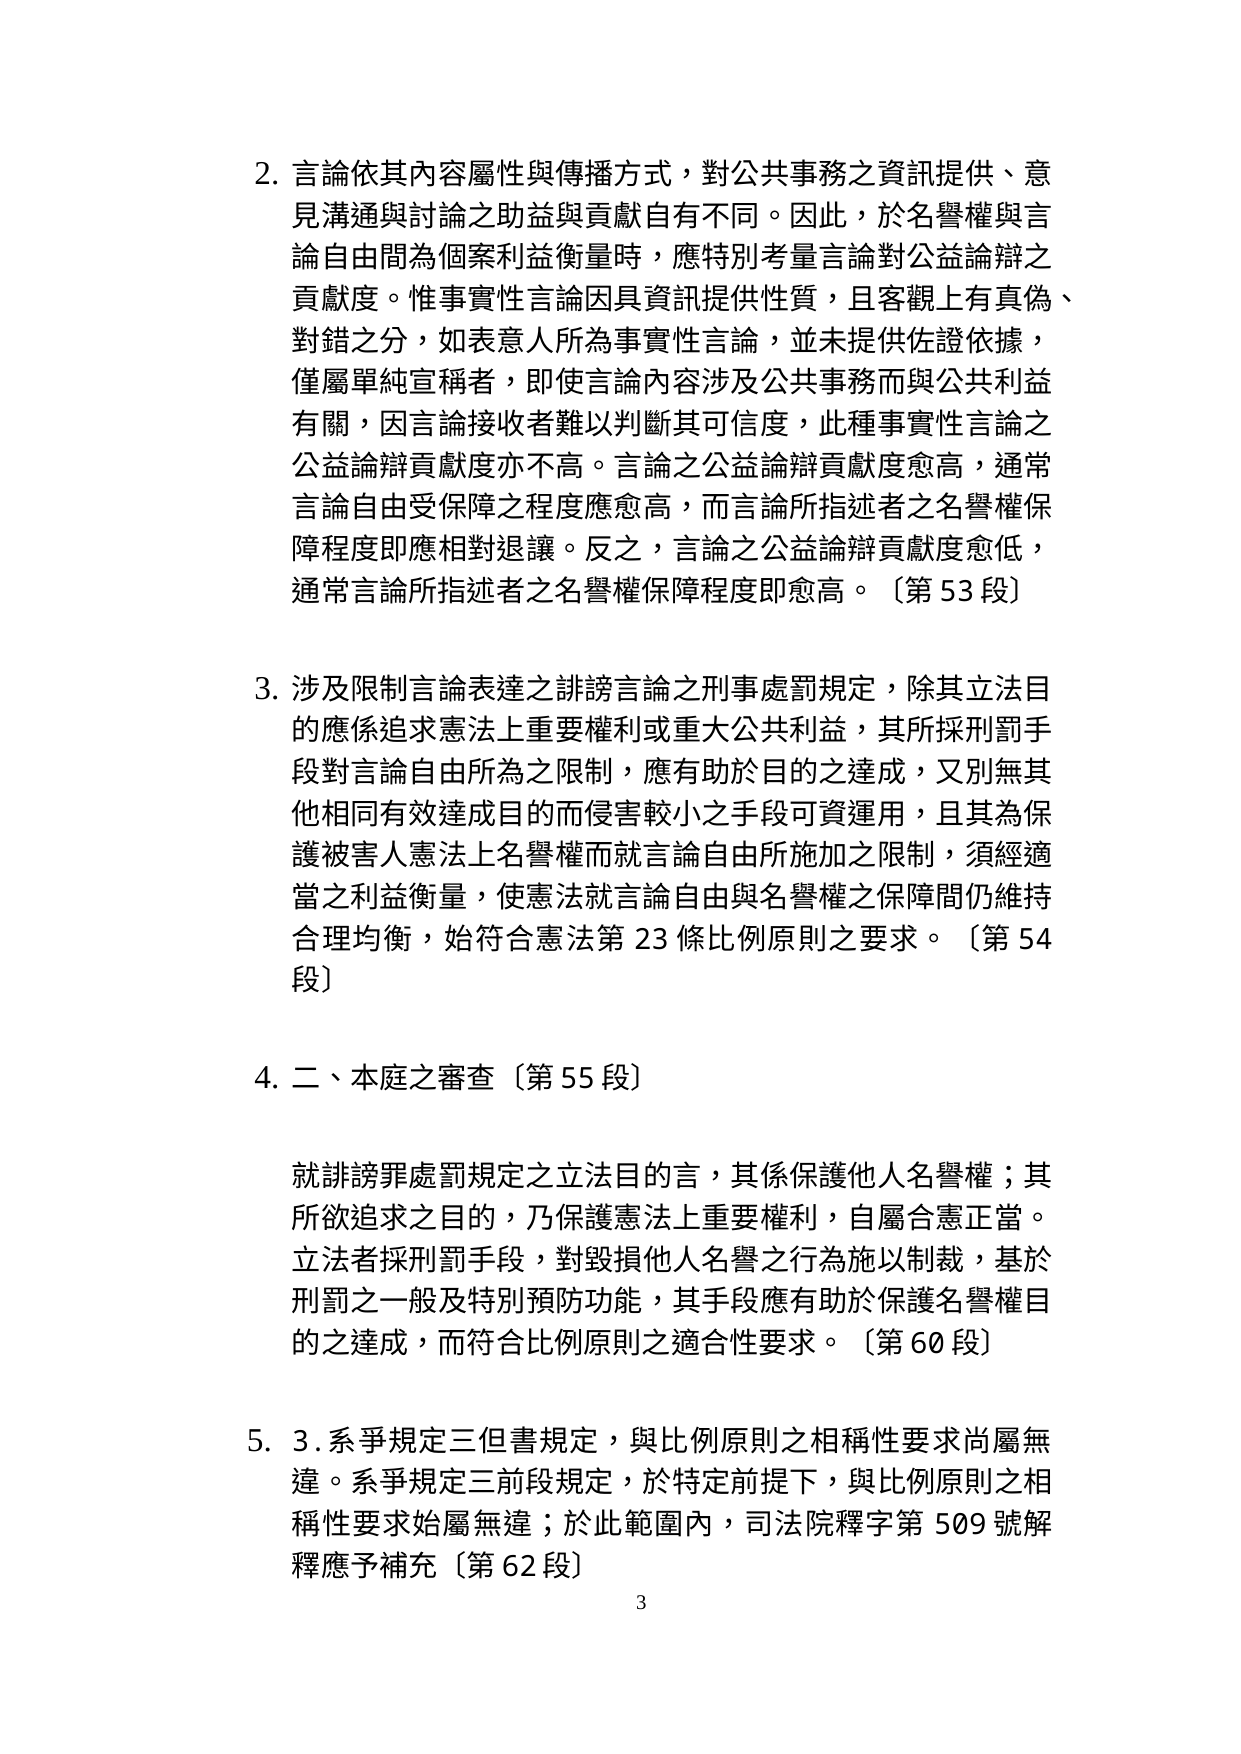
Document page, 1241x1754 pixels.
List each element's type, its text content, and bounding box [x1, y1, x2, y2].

list 3.系爭規定三但書規定，與比例原則之相稱性要求尚屬無違。系爭規定三前段規定，於特定前提下，與比例原則之相稱性要求始屬無違；於此範圍內，司法院釋字第509號解釋應予補充〔第62段〕 [247, 1418, 1053, 1584]
text 就誹謗罪處罰規定之立法目的言，其係保護他人名譽權；其所欲追求之目的，乃保護憲法上重要權利，自屬合憲正當。立法者採刑罰手段，對毀損他人名譽之行為施以制裁，基於刑罰之一般及特別預防功能，其手段應有助於保護名譽權目的之達成，而符合比例原則之適合性要求。〔第60段〕 [292, 1153, 1053, 1362]
list 涉及限制言論表達之誹謗言論之刑事處罰規定，除其立法目的應係追求憲法上重要權利或重大公共利益，其所採刑罰手段對言論自由所為之限制，應有助於目的之達成，又別無其他相同有效達成目的而侵害較小之手段可資運用，且其為保護被害人憲法上名譽權而就言論自由所施加之限制，須經適當之利益衡量，使憲法就言論自由與名譽權之保障間仍維持合理均衡，始符合憲法第23條比例原則之要求。〔第54段〕 [254, 666, 1053, 999]
list 言論依其內容屬性與傳播方式，對公共事務之資訊提供、意見溝通與討論之助益與貢獻自有不同。因此，於名譽權與言論自由間為個案利益衡量時，應特別考量言論對公益論辯之貢獻度。惟事實性言論因具資訊提供性質，且客觀上有真偽、對錯之分，如表意人所為事實性言論，並未提供佐證依據，僅屬單純宣稱者，即使言論內容涉及公共事務而與公共利益有關，因言論接收者難以判斷其可信度，此種事實性言論之公益論辯貢獻度亦不高。言論之公益論辯貢獻度愈高，通常言論自由受保障之程度應愈高，而言論所指述者之名譽權保障程度即應相對退讓。反之，言論之公益論辯貢獻度愈低，通常言論所指述者之名譽權保障程度即愈高。〔第53段〕 [254, 151, 1053, 609]
list 二、本庭之審查〔第55段〕 [254, 1055, 1053, 1097]
